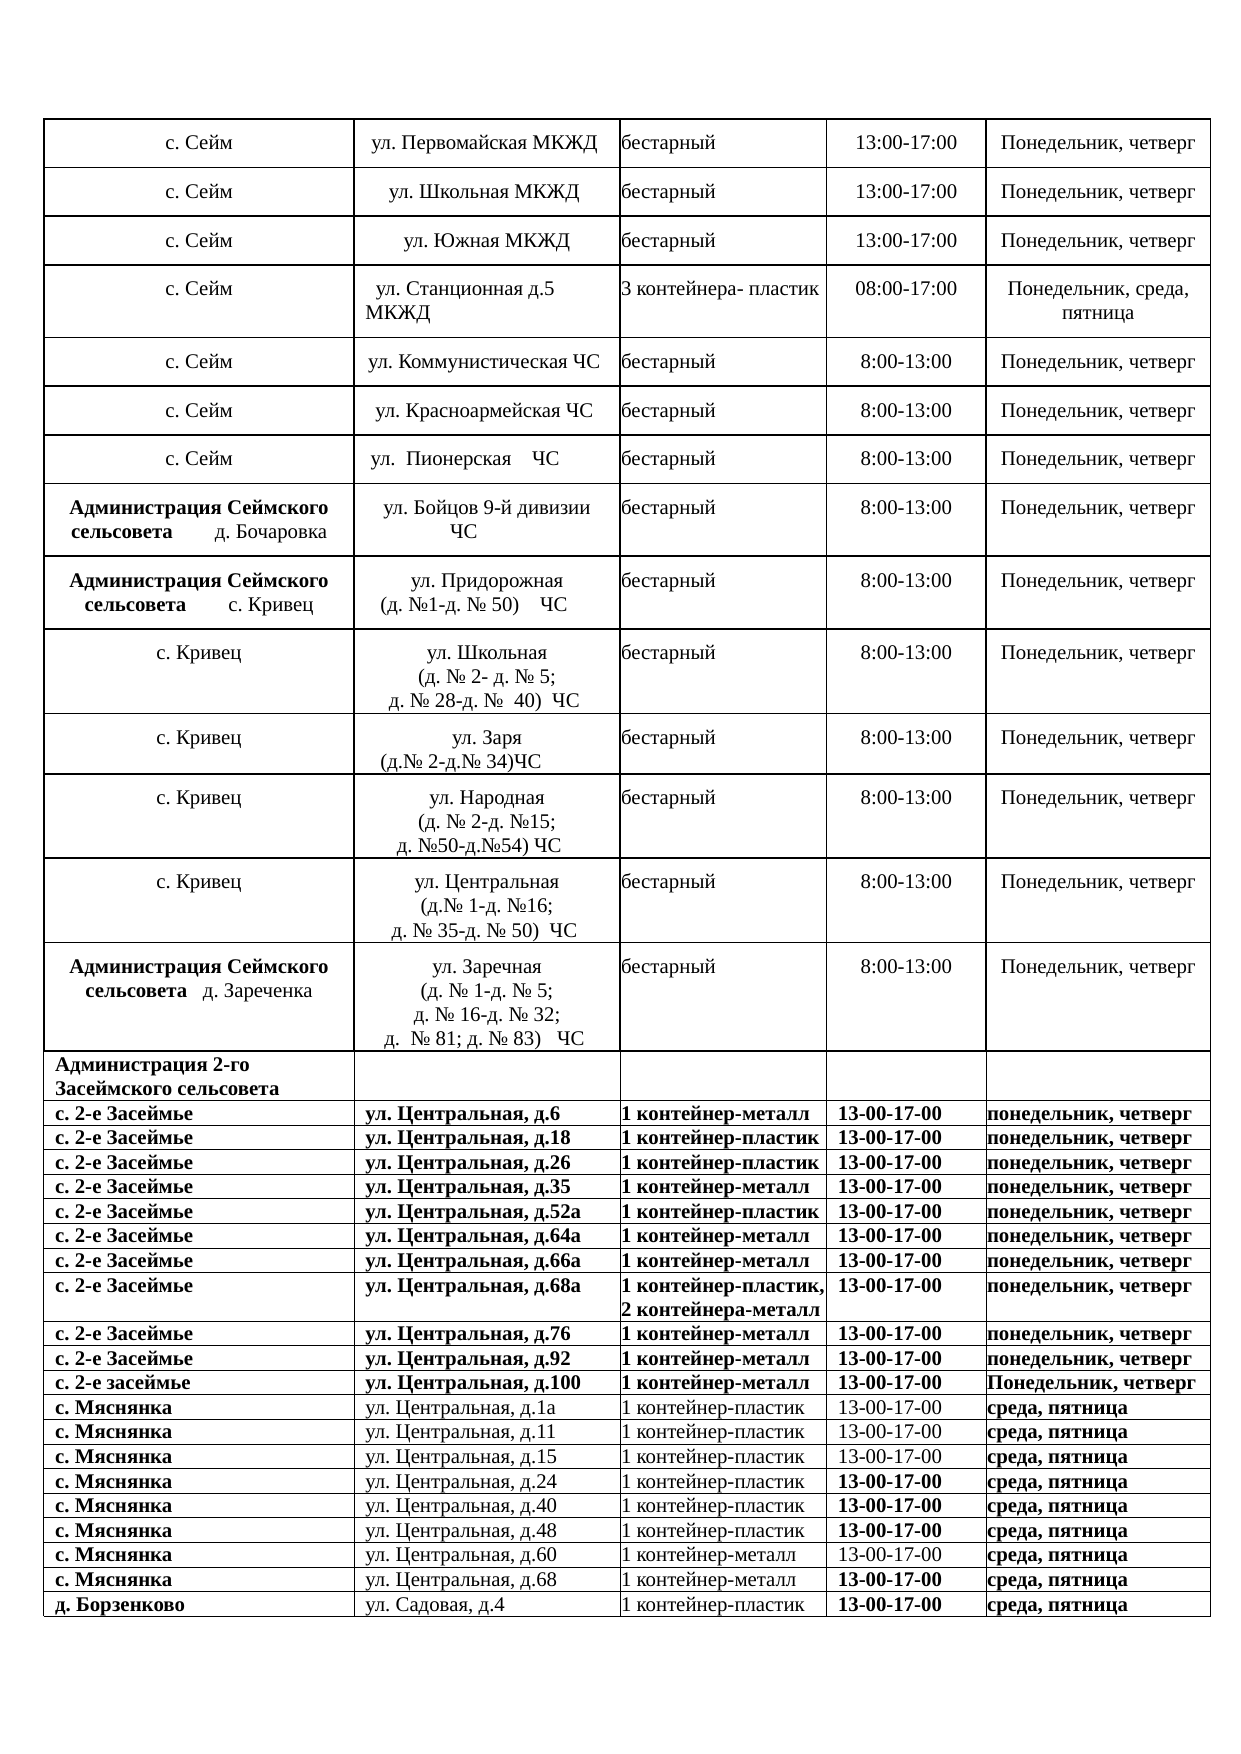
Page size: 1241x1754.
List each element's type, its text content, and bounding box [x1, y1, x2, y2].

table_cell 1 контейнер-пластик [621, 1445, 826, 1468]
table_cell ул. Южная МКЖД [355, 217, 619, 264]
table_cell 1 контейнер-металл [621, 1346, 826, 1370]
table_cell Понедельник, четверг [987, 557, 1210, 628]
table_cell 08:00-17:00 [827, 266, 985, 337]
table_cell понедельник, четверг [987, 1150, 1210, 1174]
table_cell бестарный [621, 387, 826, 434]
table_cell ул. Центральная, д.6 [355, 1101, 620, 1124]
table_cell ул. Центральная, д.100 [355, 1371, 620, 1394]
table_cell ул. Первомайская МКЖД [355, 120, 619, 167]
table_cell 13-00-17-00 [827, 1224, 986, 1247]
table_cell с. Сейм [45, 266, 353, 337]
table_cell 8:00-13:00 [827, 775, 985, 857]
table_cell 1 контейнер-пластик [621, 1469, 826, 1493]
table_cell Понедельник, четверг [987, 168, 1210, 215]
table_cell бестарный [621, 630, 826, 712]
table_cell бестарный [621, 943, 826, 1050]
table_cell ул. Школьная (д. № 2- д. № 5; д. № 28-д. № 40) ЧС [355, 630, 619, 712]
table_cell с. Кривец [45, 775, 353, 857]
table_cell 8:00-13:00 [827, 714, 985, 773]
table_cell 1 контейнер-металл [621, 1101, 826, 1124]
table_cell 13-00-17-00 [827, 1494, 986, 1517]
table_cell Понедельник, четверг [987, 859, 1210, 942]
table_cell ул. Народная (д. № 2-д. №15; д. №50-д.№54) ЧС [355, 775, 619, 857]
table_cell ул. Центральная (д.№ 1-д. №16; д. № 35-д. № 50) ЧС [355, 859, 619, 942]
table_cell 1 контейнер-пластик [621, 1126, 826, 1149]
table_cell Понедельник, четверг [987, 1371, 1210, 1394]
table_cell с. 2-е Засеймье [44, 1224, 354, 1247]
table_cell бестарный [621, 436, 826, 483]
table_cell понедельник, четверг [987, 1101, 1210, 1124]
table_cell 1 контейнер-металл [621, 1175, 826, 1198]
table_cell среда, пятница [987, 1445, 1210, 1468]
table_cell 1 контейнер-металл [621, 1249, 826, 1272]
table_cell 13-00-17-00 [827, 1126, 986, 1149]
table_cell 13-00-17-00 [827, 1101, 986, 1124]
table_cell ул. Центральная, д.15 [355, 1445, 620, 1468]
table_cell среда, пятница [987, 1469, 1210, 1493]
table_cell ул. Центральная, д.48 [355, 1518, 620, 1542]
table_cell 8:00-13:00 [827, 859, 985, 942]
table_cell ул. Центральная, д.68а [355, 1273, 620, 1321]
table_cell 13-00-17-00 [827, 1273, 986, 1321]
table_cell среда, пятница [987, 1395, 1210, 1419]
table_cell с. 2-е Засеймье [44, 1273, 354, 1321]
table_cell 8:00-13:00 [827, 484, 985, 555]
table_cell 13:00-17:00 [827, 217, 985, 264]
table_cell бестарный [621, 484, 826, 555]
table_cell Понедельник, четверг [987, 387, 1210, 434]
table_cell Понедельник, четверг [987, 120, 1210, 167]
table_cell ул. Центральная, д.52а [355, 1199, 620, 1223]
table_cell с. Мяснянка [44, 1395, 354, 1419]
table_cell с. Мяснянка [44, 1568, 354, 1591]
table_cell с. Мяснянка [44, 1543, 354, 1566]
table_cell ул. Центральная, д.11 [355, 1420, 620, 1443]
table_cell 8:00-13:00 [827, 436, 985, 483]
table_cell Понедельник, четверг [987, 436, 1210, 483]
table_cell бестарный [621, 775, 826, 857]
table_cell ул. Центральная, д.92 [355, 1346, 620, 1370]
table_cell ул. Коммунистическая ЧС [355, 338, 619, 385]
table_cell 13-00-17-00 [827, 1445, 986, 1468]
table_cell понедельник, четверг [987, 1175, 1210, 1198]
table_cell с. Кривец [45, 630, 353, 712]
table_cell понедельник, четверг [987, 1273, 1210, 1321]
table_cell ул. Центральная, д.1а [355, 1395, 620, 1419]
table_cell 13-00-17-00 [827, 1469, 986, 1493]
table_cell ул. Центральная, д.24 [355, 1469, 620, 1493]
table_cell 13-00-17-00 [827, 1592, 986, 1616]
table_cell [987, 1052, 1210, 1100]
table_cell ул. Бойцов 9-й дивизии ЧС [355, 484, 619, 555]
table_cell 13-00-17-00 [827, 1346, 986, 1370]
table_cell бестарный [621, 714, 826, 773]
table_cell ул. Станционная д.5 МКЖД [355, 266, 619, 337]
table_cell с. 2-е Засеймье [44, 1150, 354, 1174]
table_cell с. 2-е Засеймье [44, 1199, 354, 1223]
table_cell с. Мяснянка [44, 1420, 354, 1443]
table_cell 1 контейнер-металл [621, 1322, 826, 1345]
table_cell с. 2-е Засеймье [44, 1249, 354, 1272]
table_cell с. 2-е Засеймье [44, 1346, 354, 1370]
table_cell 8:00-13:00 [827, 630, 985, 712]
table_cell с. 2-е Засеймье [44, 1126, 354, 1149]
table_cell 3 контейнера- пластик [621, 266, 826, 337]
table_cell 1 контейнер-металл [621, 1224, 826, 1247]
table_cell с. Кривец [45, 714, 353, 773]
table_cell с. 2-е Засеймье [44, 1322, 354, 1345]
table_cell 13-00-17-00 [827, 1322, 986, 1345]
table_cell с. Сейм [45, 436, 353, 483]
table_cell 13-00-17-00 [827, 1150, 986, 1174]
table_cell 1 контейнер-пластик [621, 1518, 826, 1542]
table_cell [355, 1052, 620, 1100]
table_cell 1 контейнер-пластик [621, 1420, 826, 1443]
table_cell понедельник, четверг [987, 1126, 1210, 1149]
table_cell ул. Красноармейская ЧС [355, 387, 619, 434]
table_cell 1 контейнер-пластик [621, 1592, 826, 1616]
table_cell 13-00-17-00 [827, 1543, 986, 1566]
table_cell ул. Пионерская ЧС [355, 436, 619, 483]
table_cell бестарный [621, 557, 826, 628]
table_cell бестарный [621, 859, 826, 942]
table_cell 13-00-17-00 [827, 1199, 986, 1223]
table_cell 1 контейнер-металл [621, 1568, 826, 1591]
table_cell с. Сейм [45, 168, 353, 215]
table_cell Понедельник, четверг [987, 714, 1210, 773]
table_cell среда, пятница [987, 1568, 1210, 1591]
table_cell среда, пятница [987, 1494, 1210, 1517]
table_cell ул. Центральная, д.60 [355, 1543, 620, 1566]
table_cell Понедельник, четверг [987, 775, 1210, 857]
table_cell 8:00-13:00 [827, 557, 985, 628]
table_cell с. Мяснянка [44, 1494, 354, 1517]
table_cell бестарный [621, 168, 826, 215]
table_cell понедельник, четверг [987, 1322, 1210, 1345]
table_cell с. Сейм [45, 217, 353, 264]
table_cell ул. Школьная МКЖД [355, 168, 619, 215]
table_cell понедельник, четверг [987, 1249, 1210, 1272]
table_cell ул. Заречная (д. № 1-д. № 5; д. № 16-д. № 32; д. № 81; д. № 83) ЧС [355, 943, 619, 1050]
table_cell 1 контейнер-пластик, 2 контейнера-металл [621, 1273, 826, 1321]
table_cell 13-00-17-00 [827, 1518, 986, 1542]
table_cell ул. Центральная, д.35 [355, 1175, 620, 1198]
table_cell 1 контейнер-металл [621, 1543, 826, 1566]
table_cell с. Мяснянка [44, 1445, 354, 1468]
table_cell ул. Придорожная (д. №1-д. № 50) ЧС [355, 557, 619, 628]
table_cell с. Мяснянка [44, 1518, 354, 1542]
table_cell д. Борзенково [44, 1592, 354, 1616]
table_cell понедельник, четверг [987, 1346, 1210, 1370]
table_cell 13-00-17-00 [827, 1568, 986, 1591]
table_cell Понедельник, четверг [987, 217, 1210, 264]
table_cell 13-00-17-00 [827, 1249, 986, 1272]
table_cell среда, пятница [987, 1420, 1210, 1443]
table_cell 1 контейнер-пластик [621, 1494, 826, 1517]
table_cell с. 2-е Засеймье [44, 1175, 354, 1198]
table_cell понедельник, четверг [987, 1224, 1210, 1247]
table_cell 13:00-17:00 [827, 120, 985, 167]
table_cell ул. Центральная, д.26 [355, 1150, 620, 1174]
table_cell ул. Центральная, д.18 [355, 1126, 620, 1149]
table_cell ул. Центральная, д.40 [355, 1494, 620, 1517]
table_cell [827, 1052, 986, 1100]
table_cell 13-00-17-00 [827, 1395, 986, 1419]
table_cell ул. Садовая, д.4 [355, 1592, 620, 1616]
table_cell Администрация 2-го Засеймского сельсовета [44, 1052, 354, 1100]
table_cell ул. Центральная, д.66а [355, 1249, 620, 1272]
table_cell [621, 1052, 826, 1100]
table_cell ул. Центральная, д.64а [355, 1224, 620, 1247]
table_cell 1 контейнер-пластик [621, 1150, 826, 1174]
table_cell среда, пятница [987, 1518, 1210, 1542]
table_cell бестарный [621, 120, 826, 167]
table_cell 13-00-17-00 [827, 1420, 986, 1443]
table_cell ул. Центральная, д.76 [355, 1322, 620, 1345]
table_cell с. 2-е засеймье [44, 1371, 354, 1394]
table_cell среда, пятница [987, 1543, 1210, 1566]
table_cell понедельник, четверг [987, 1199, 1210, 1223]
table_cell 1 контейнер-металл [621, 1371, 826, 1394]
table_cell 13:00-17:00 [827, 168, 985, 215]
table_cell Понедельник, четверг [987, 630, 1210, 712]
table_cell 8:00-13:00 [827, 943, 985, 1050]
table_cell Понедельник, четверг [987, 484, 1210, 555]
table_cell Администрация Сеймского сельсовета д. Зареченка [45, 943, 353, 1050]
table_cell ул. Заря (д.№ 2-д.№ 34)ЧС [355, 714, 619, 773]
table_cell среда, пятница [987, 1592, 1210, 1616]
table_cell с. Сейм [45, 387, 353, 434]
table_cell 1 контейнер-пластик [621, 1395, 826, 1419]
table_cell Администрация Сеймского сельсовета д. Бочаровка [45, 484, 353, 555]
table_cell бестарный [621, 338, 826, 385]
table_cell бестарный [621, 217, 826, 264]
table_cell с. Кривец [45, 859, 353, 942]
table_cell 8:00-13:00 [827, 387, 985, 434]
table_cell с. Сейм [45, 120, 353, 167]
table_cell Понедельник, четверг [987, 338, 1210, 385]
table_cell 1 контейнер-пластик [621, 1199, 826, 1223]
table_cell 8:00-13:00 [827, 338, 985, 385]
table_cell 13-00-17-00 [827, 1371, 986, 1394]
table_cell ул. Центральная, д.68 [355, 1568, 620, 1591]
table_cell Понедельник, четверг [987, 943, 1210, 1050]
table_cell 13-00-17-00 [827, 1175, 986, 1198]
table_cell с. Мяснянка [44, 1469, 354, 1493]
table_cell Понедельник, среда, пятница [987, 266, 1210, 337]
table_cell с. 2-е Засеймье [44, 1101, 354, 1124]
table_cell с. Сейм [45, 338, 353, 385]
table_cell Администрация Сеймского сельсовета с. Кривец [45, 557, 353, 628]
